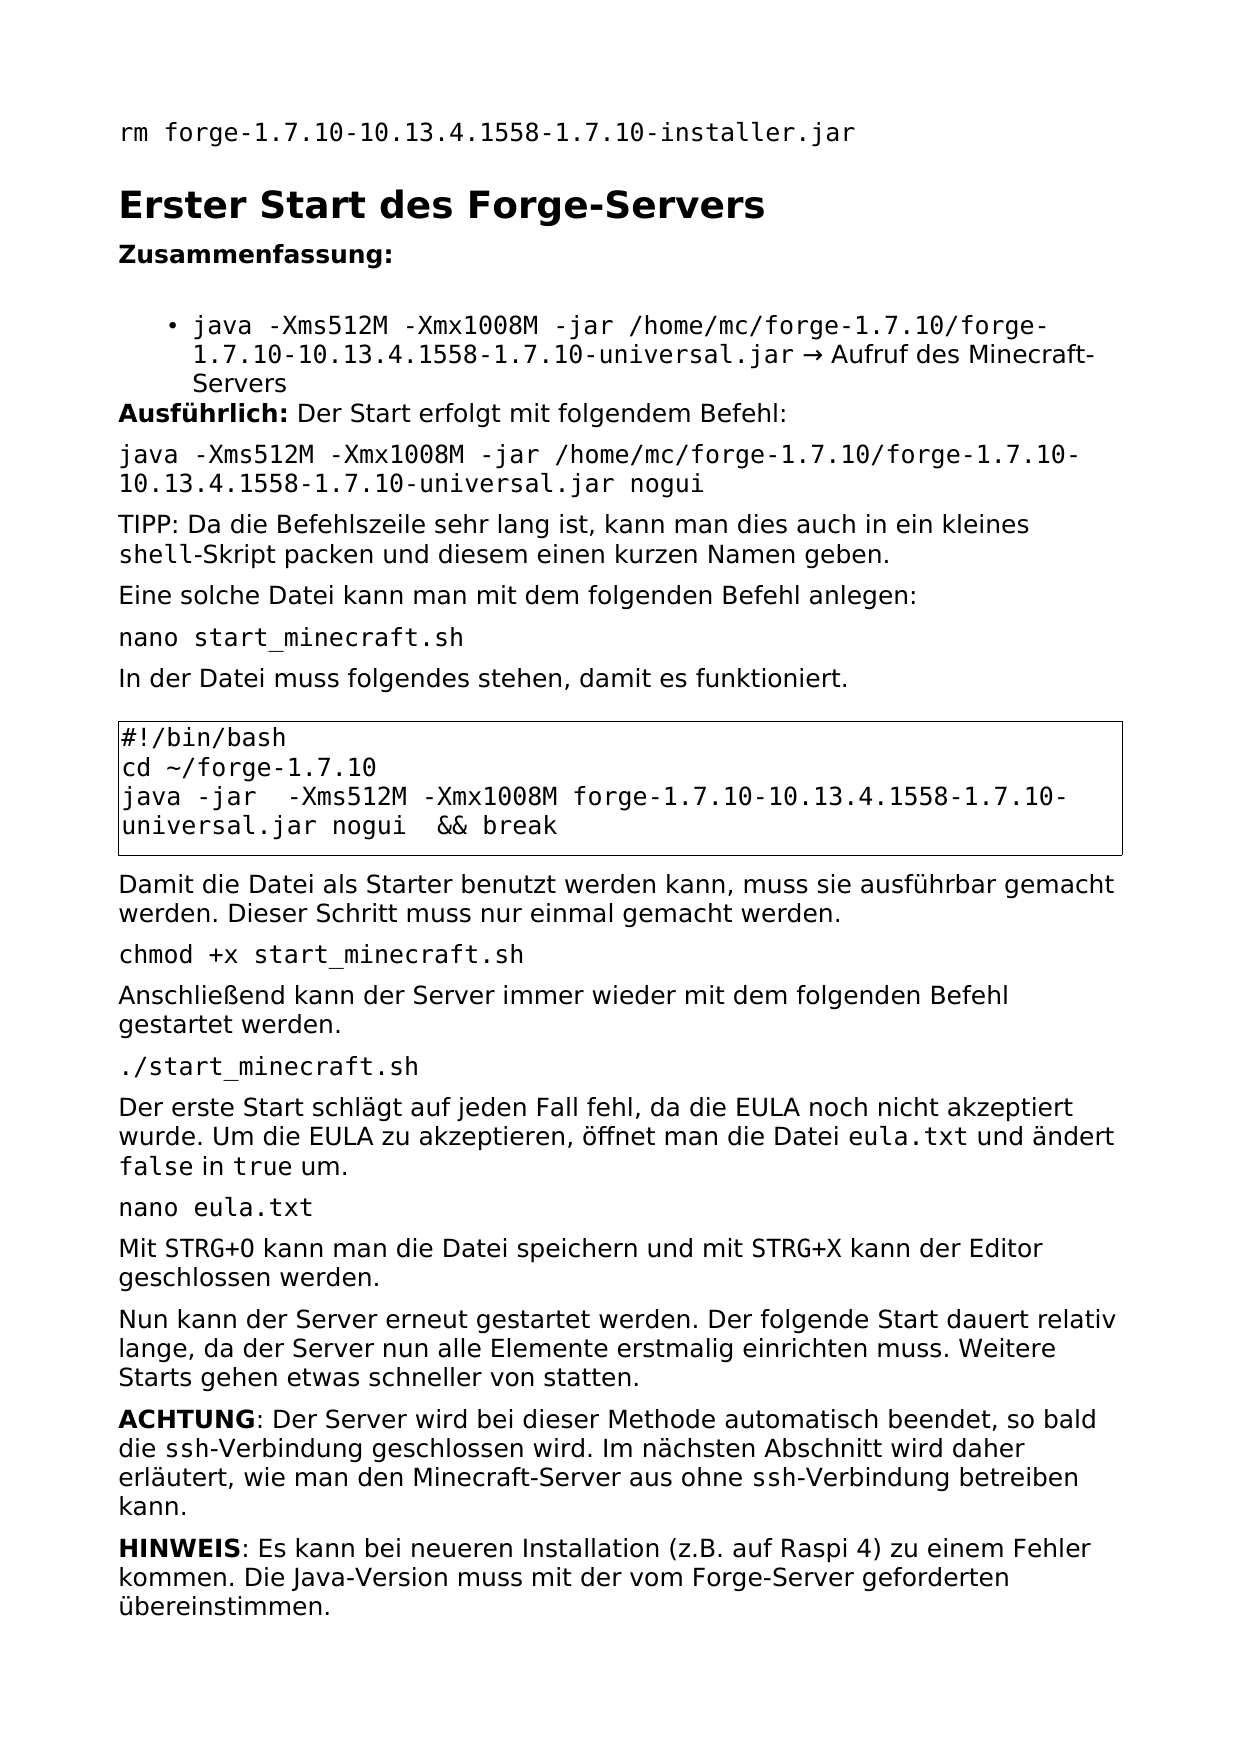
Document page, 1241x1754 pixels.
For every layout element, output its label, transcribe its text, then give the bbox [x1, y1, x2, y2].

text Zusammenfassung: [118, 240, 1122, 269]
text ./start_minecraft.sh [118, 1052, 1122, 1082]
text HINWEIS: Es kann bei neueren Installation (z.B. auf Raspi 4) zu einem Fehler kommen. Die Java-Version muss mit der vom Forge-Server geforderten übereinstimmen. [118, 1534, 1122, 1622]
text In der Datei muss folgendes stehen, damit es funktioniert. [118, 664, 1122, 693]
table_header #!/bin/bash cd ~/forge-1.7.10 java -jar -Xms512M -Xmx1008M forge-1.7.10-10.13.4.1558-1.7.10-universal.jar nogui && break [119, 722, 1122, 855]
text Mit STRG+O kann man die Datei speichern und mit STRG+X kann der Editor geschlossen werden. [118, 1234, 1122, 1293]
text Ausführlich: Der Start erfolgt mit folgendem Befehl: [118, 399, 1122, 428]
text Anschließend kann der Server immer wieder mit dem folgenden Befehl gestartet werden. [118, 982, 1122, 1040]
text nano start_minecraft.sh [118, 623, 1122, 652]
text TIPP: Da die Befehlszeile sehr lang ist, kann man dies auch in ein kleines shell-Skript packen und diesem einen kurzen Namen geben. [118, 511, 1122, 569]
text Der erste Start schlägt auf jeden Fall fehl, da die EULA noch nicht akzeptiert wurde. Um die EULA zu akzeptieren, öffnet man die Datei eula.txt und ändert false in true um. [118, 1093, 1122, 1181]
subtitle Erster Start des Forge-Servers [118, 184, 1122, 228]
text chmod +x start_minecraft.sh [118, 941, 1122, 970]
text Nun kann der Server erneut gestartet werden. Der folgende Start dauert relativ lange, da der Server nun alle Elemente erstmalig einrichten muss. Weitere Starts gehen etwas schneller von statten. [118, 1305, 1122, 1393]
text java -Xms512M -Xmx1008M -jar /home/mc/forge-1.7.10/forge-1.7.10-10.13.4.1558-1.7.10-universal.jar nogui [118, 441, 1122, 499]
list java -Xms512M -Xmx1008M -jar /home/mc/forge-1.7.10/forge-1.7.10-10.13.4.1558-1.7.10-universal.jar → Aufruf des Minecraft-Servers [177, 311, 1122, 399]
text ACHTUNG: Der Server wird bei dieser Methode automatisch beendet, so bald die ssh-Verbindung geschlossen wird. Im nächsten Abschnitt wird daher erläutert, wie man den Minecraft-Server aus ohne ssh-Verbindung betreiben kann. [118, 1405, 1122, 1522]
text Eine solche Datei kann man mit dem folgenden Befehl anlegen: [118, 581, 1122, 611]
text Damit die Datei als Starter benutzt werden kann, muss sie ausführbar gemacht werden. Dieser Schritt muss nur einmal gemacht werden. [118, 870, 1122, 928]
text rm forge-1.7.10-10.13.4.1558-1.7.10-installer.jar [118, 118, 1122, 147]
text nano eula.txt [118, 1193, 1122, 1222]
